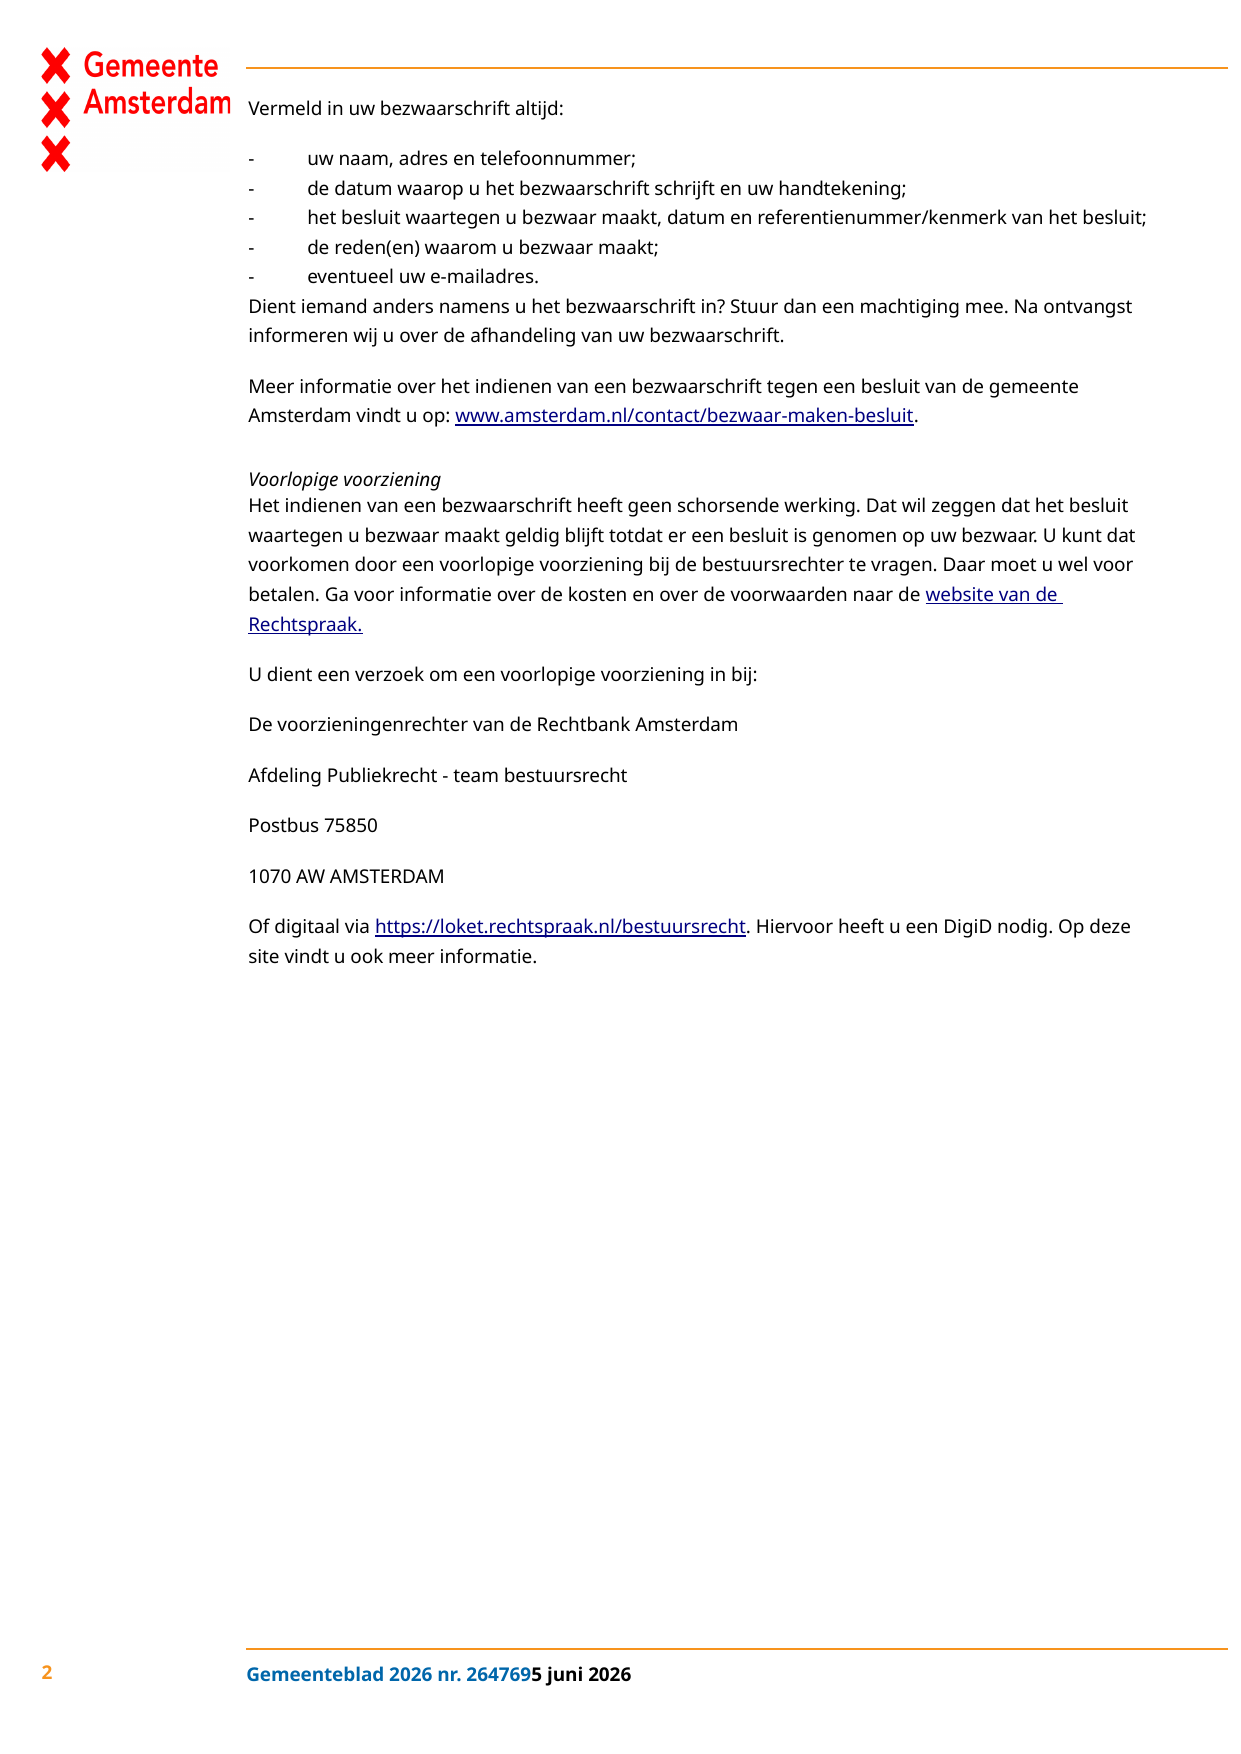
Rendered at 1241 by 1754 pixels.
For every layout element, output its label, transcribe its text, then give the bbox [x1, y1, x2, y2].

text Voorlopige voorziening [248, 467, 1152, 492]
text 1070 AW AMSTERDAM [248, 863, 1152, 888]
list de reden(en) waarom u bezwaar maakt; [248, 234, 1152, 260]
text Vermeld in uw bezwaarschrift altijd: [248, 95, 1152, 121]
list eventueel uw e-mailadres. [248, 263, 1152, 289]
text Dient iemand anders namens u het bezwaarschrift in? Stuur dan een machtiging mee. Na ontvangst informeren wij u over de afhandeling van uw bezwaarschrift. [248, 293, 1152, 348]
text Het indienen van een bezwaarschrift heeft geen schorsende werking. Dat wil zeggen dat het besluit waartegen u bezwaar maakt geldig blijft totdat er een besluit is genomen op uw bezwaar. U kunt dat voorkomen door een voorlopige voorziening bij de bestuursrechter te vragen. Daar moet u wel voor betalen. Ga voor informatie over de kosten en over de voorwaarden naar de website van de Rechtspraak. [248, 492, 1152, 636]
list de datum waarop u het bezwaarschrift schrijft en uw handtekening; [248, 175, 1152, 201]
text Meer informatie over het indienen van een bezwaarschrift tegen een besluit van de gemeente Amsterdam vindt u op: www.amsterdam.nl/contact/bezwaar-maken-besluit. [248, 373, 1152, 428]
text Postbus 75850 [248, 812, 1152, 838]
picture [41, 47, 231, 172]
text De voorzieningenrechter van de Rechtbank Amsterdam [248, 712, 1152, 737]
text Afdeling Publiekrecht - team bestuursrecht [248, 762, 1152, 788]
list uw naam, adres en telefoonnummer; [248, 145, 1152, 171]
text Of digitaal via https://loket.rechtspraak.nl/bestuursrecht. Hiervoor heeft u een DigiD nodig. Op deze site vindt u ook meer informatie. [248, 913, 1152, 968]
list het besluit waartegen u bezwaar maakt, datum en referentienummer/kenmerk van het besluit; [248, 204, 1152, 230]
text U dient een verzoek om een voorlopige voorziening in bij: [248, 661, 1152, 687]
